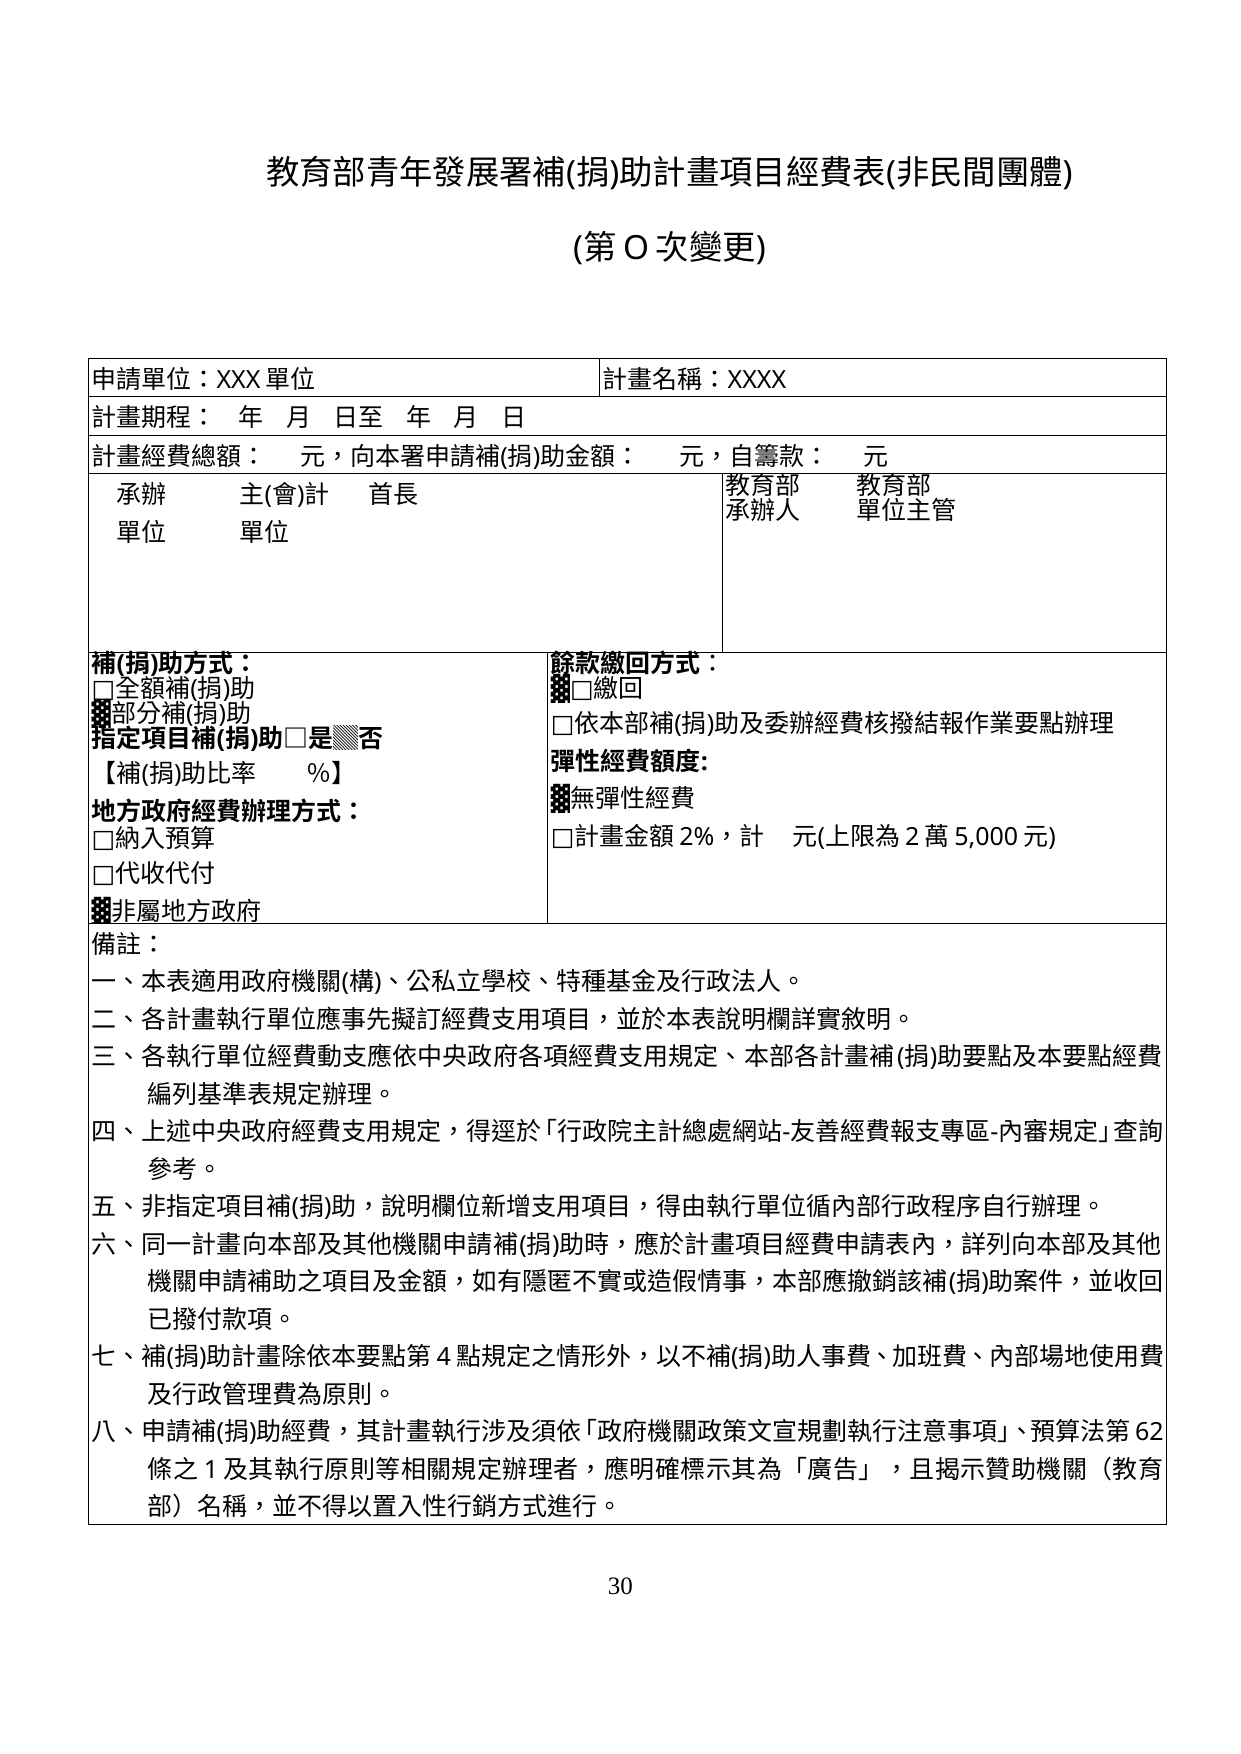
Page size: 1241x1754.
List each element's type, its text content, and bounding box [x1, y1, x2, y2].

table_header [89, 133, 231, 283]
table_cell [371, 283, 495, 358]
table_cell [1108, 283, 1167, 358]
table_header 教育部青年發展署補(捐)助計畫項目經費表(非民間團體) (第O次變更) [231, 133, 1107, 283]
table_cell 教育部 教育部 承辦人 單位主管 [723, 474, 1166, 652]
table_cell 承辦 主(會)計 首長 單位 單位 [89, 474, 722, 652]
table_cell 餘款繳回方式： ▓□繳回 □依本部補(捐)助及委辦經費核撥結報作業要點辦理 彈性經費額度: ▓無彈性經費 □計畫金額2%，計 元(上限為2萬5,000元) [548, 653, 1166, 922]
table_cell 備註： 本表適用政府機關(構)、公私立學校、特種基金及行政法人。 各計畫執行單位應事先擬訂經費支用項目，並於本表說明欄詳實敘明。 各執行單位經費動支應依中央政府各項經費支用規定、本部各計畫補(捐)助要點及本要點經費編列基準表規定辦理。 上述中央政府經費支用規定，得逕於「行政院主計總處網站-友善經費報支專區-內審規定」查詢參考。 非指定項目補(捐)助，說明欄位新增支用項目，得由執行單位循內部行政程序自行辦理。 同一計畫向本部及其他機關申請補(捐)助時，應於計畫項目經費申請表內，詳列向本部及其他機關申請補助之項目及金額，如有隱匿不實或造假情事，本部應撤銷該補(捐)助案件，並收回已撥付款項。 補(捐)助計畫除依本要點第4點規定之情形外，以不補(捐)助人事費、加班費、內部場地使用費及行政管理費為原則。 申請補(捐)助經費，其計畫執行涉及須依「政府機關政策文宣規劃執行注意事項」、預算法第62條之1及其執行原則等相關規定辦理者，應明確標示其為「廣告」，且揭示贊助機關（教育部）名稱，並不得以置入性行銷方式進行。 [89, 924, 1166, 1523]
table_cell [89, 283, 231, 358]
table_cell [701, 283, 1107, 358]
table_cell 計畫期程： 年 月 日至 年 月 日 [89, 397, 1166, 435]
table_cell 計畫經費總額： 元，向本署申請補(捐)助金額： 元，自籌款： 元 [89, 436, 1166, 473]
table_cell [231, 283, 371, 358]
table_header [1108, 133, 1167, 283]
table_cell [495, 283, 701, 358]
table_cell 補(捐)助方式： □全額補(捐)助 ▓部分補(捐)助 指定項目補(捐)助□是▓否 【補(捐)助比率 ％】 地方政府經費辦理方式： □納入預算 □代收代付 ▓非屬地方政府 [89, 653, 547, 922]
table_cell 申請單位：XXX單位 [89, 359, 599, 396]
table_cell 計畫名稱：XXXX [600, 359, 1166, 396]
